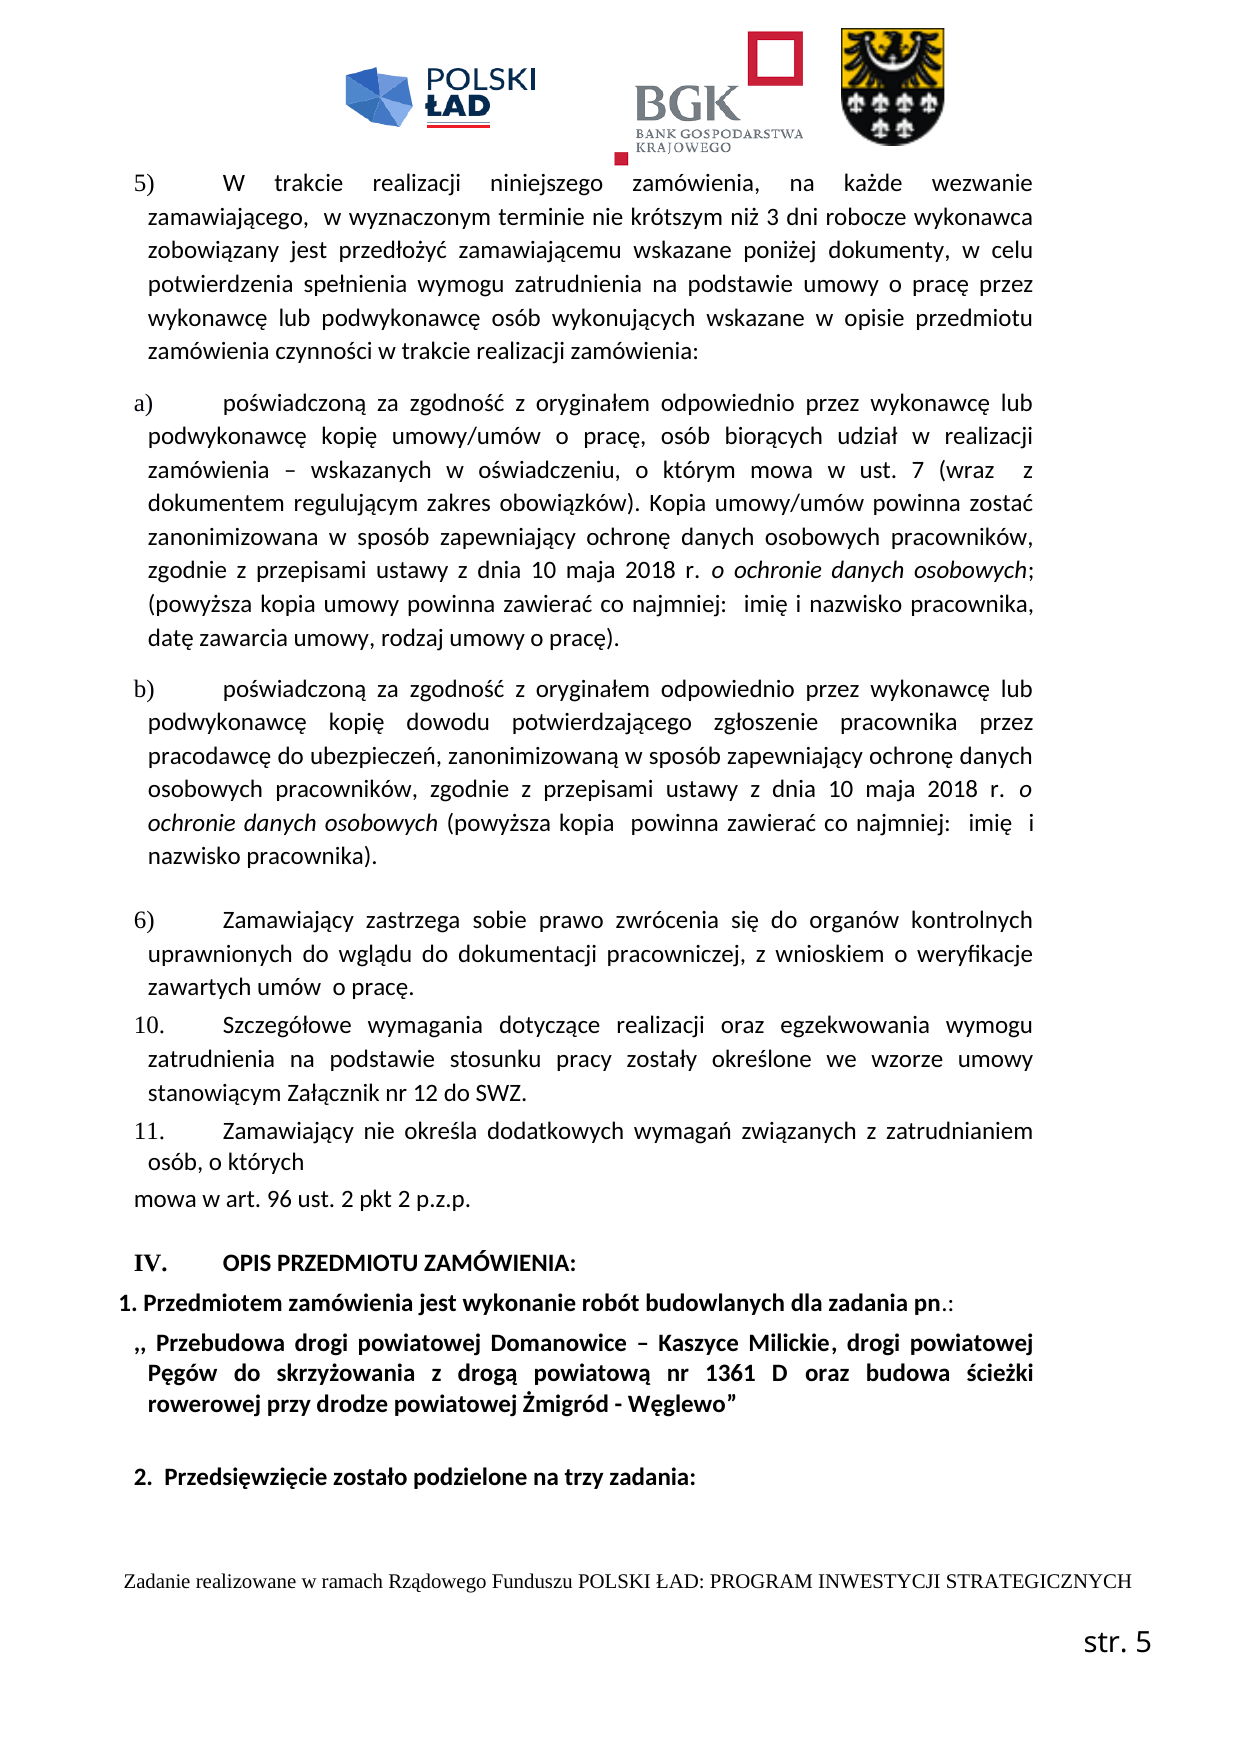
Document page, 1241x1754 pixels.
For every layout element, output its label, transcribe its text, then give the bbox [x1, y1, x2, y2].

list ,, Przebudowa drogi powiatowej Domanowice – Kaszyce Milickie, drogi powiatowej Pęgów do skrzyżowania z drogą powiatową nr 1361 D oraz budowa ścieżki rowerowej przy drodze powiatowej Żmigród - Węglewo” [133, 1327, 1034, 1418]
list Zamawiający nie określa dodatkowych wymagań związanych z zatrudnianiem osób, o których [133, 1115, 1034, 1176]
list Zamawiający zastrzega sobie prawo zwrócenia się do organów kontrolnych uprawnionych do wglądu do dokumentacji pracowniczej, z wnioskiem o weryfikacje zawartych umów o pracę. [133, 904, 1034, 1002]
list poświadczoną za zgodność z oryginałem odpowiednio przez wykonawcę lub podwykonawcę kopię dowodu potwierdzającego zgłoszenie pracownika przez pracodawcę do ubezpieczeń, zanonimizowaną w sposób zapewniający ochronę danych osobowych pracowników, zgodnie z przepisami ustawy z dnia 10 maja 2018 r. o ochronie danych osobowych (powyższa kopia powinna zawierać co najmniej: imię i nazwisko pracownika). [133, 673, 1034, 871]
list OPIS PRZEDMIOTU ZAMÓWIENIA: [133, 1248, 1056, 1278]
list poświadczoną za zgodność z oryginałem odpowiednio przez wykonawcę lub podwykonawcę kopię umowy/umów o pracę, osób biorących udział w realizacji zamówienia – wskazanych w oświadczeniu, o którym mowa w ust. 7 (wraz z dokumentem regulującym zakres obowiązków). Kopia umowy/umów powinna zostać zanonimizowana w sposób zapewniający ochronę danych osobowych pracowników, zgodnie z przepisami ustawy z dnia 10 maja 2018 r. o ochronie danych osobowych; (powyższa kopia umowy powinna zawierać co najmniej: imię i nazwisko pracownika, datę zawarcia umowy, rodzaj umowy o pracę). [133, 387, 1034, 652]
text 1. Przedmiotem zamówienia jest wykonanie robót budowlanych dla zadania pn.: [118, 1287, 1056, 1318]
list W trakcie realizacji niniejszego zamówienia, na każde wezwanie zamawiającego, w wyznaczonym terminie nie krótszym niż 3 dni robocze wykonawca zobowiązany jest przedłożyć zamawiającemu wskazane poniżej dokumenty, w celu potwierdzenia spełnienia wymogu zatrudnienia na podstawie umowy o pracę przez wykonawcę lub podwykonawcę osób wykonujących wskazane w opisie przedmiotu zamówienia czynności w trakcie realizacji zamówienia: [133, 167, 1034, 366]
text mowa w art. 96 ust. 2 pkt 2 p.z.p. [133, 1183, 1034, 1213]
list 2. Przedsięwzięcie zostało podzielone na trzy zadania: [133, 1461, 1034, 1492]
list Szczegółowe wymagania dotyczące realizacji oraz egzekwowania wymogu zatrudnienia na podstawie stosunku pracy zostały określone we wzorze umowy stanowiącym Załącznik nr 12 do SWZ. [133, 1010, 1034, 1107]
